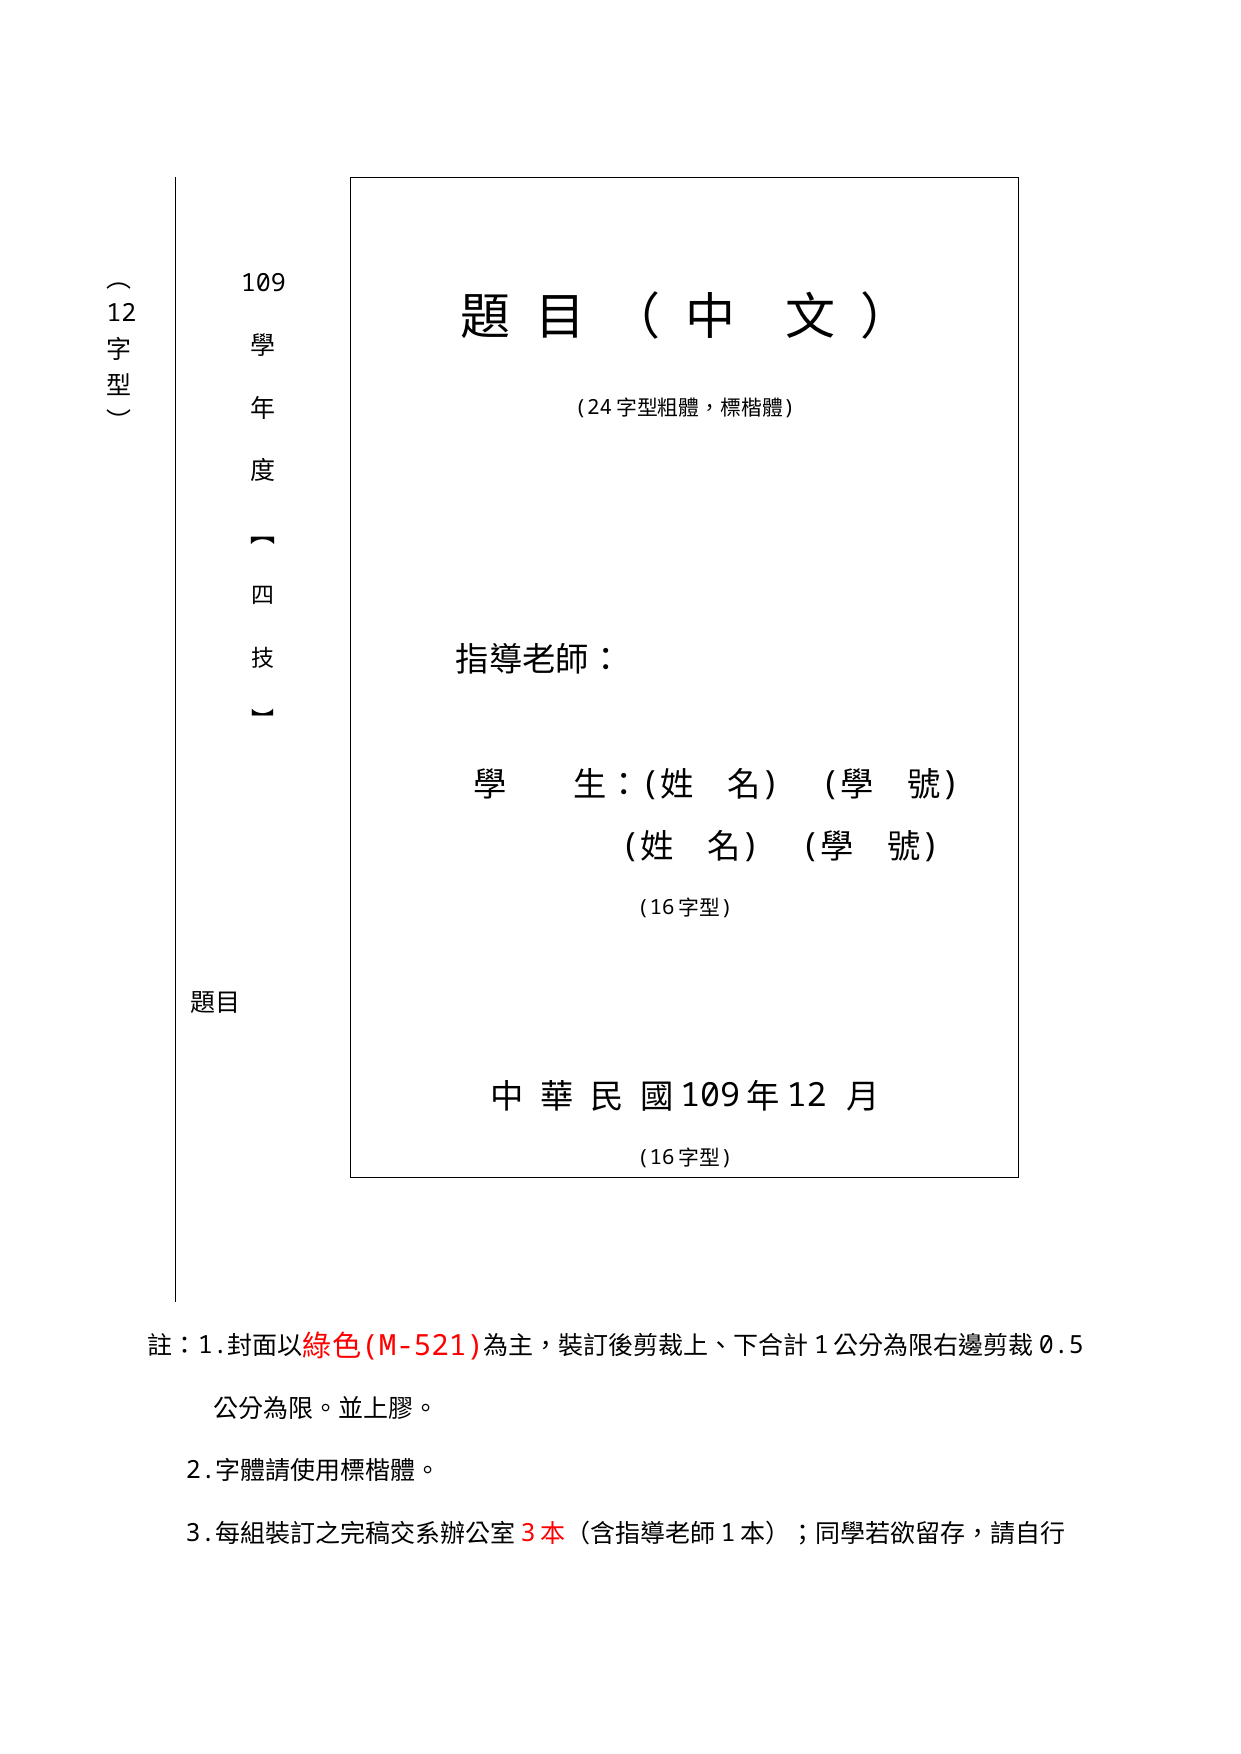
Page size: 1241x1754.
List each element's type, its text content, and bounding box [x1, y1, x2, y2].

text 3.每組裝訂之完稿交系辦公室3本（含指導老師1本）；同學若欲留存，請自行 [185, 1490, 1071, 1552]
table_cell 109 學 年 度 ︻ 四 技 ︼ [91, 251, 153, 439]
table_header 題 目 （ 中 文 ） (24字型粗體，標楷體) 指導老師： 學 生：(姓 名) (學 號) (姓 名) (學 號) (16字型) 中 華 民 國109年12 月 (16字型) [351, 178, 1018, 1177]
table_cell 題目 [176, 740, 350, 1177]
table_cell [176, 1177, 351, 1302]
text 註：1.封面以綠色(M-521)為主，裝訂後剪裁上、下合計1公分為限右邊剪裁0.5公分為限。並上膠。 [148, 1302, 1092, 1427]
text 2.字體請使用標楷體。 [148, 1427, 1092, 1490]
table_cell 109 學 年 度 ︻ 四 技 ︼ [176, 177, 350, 740]
table_cell [351, 1178, 1019, 1302]
